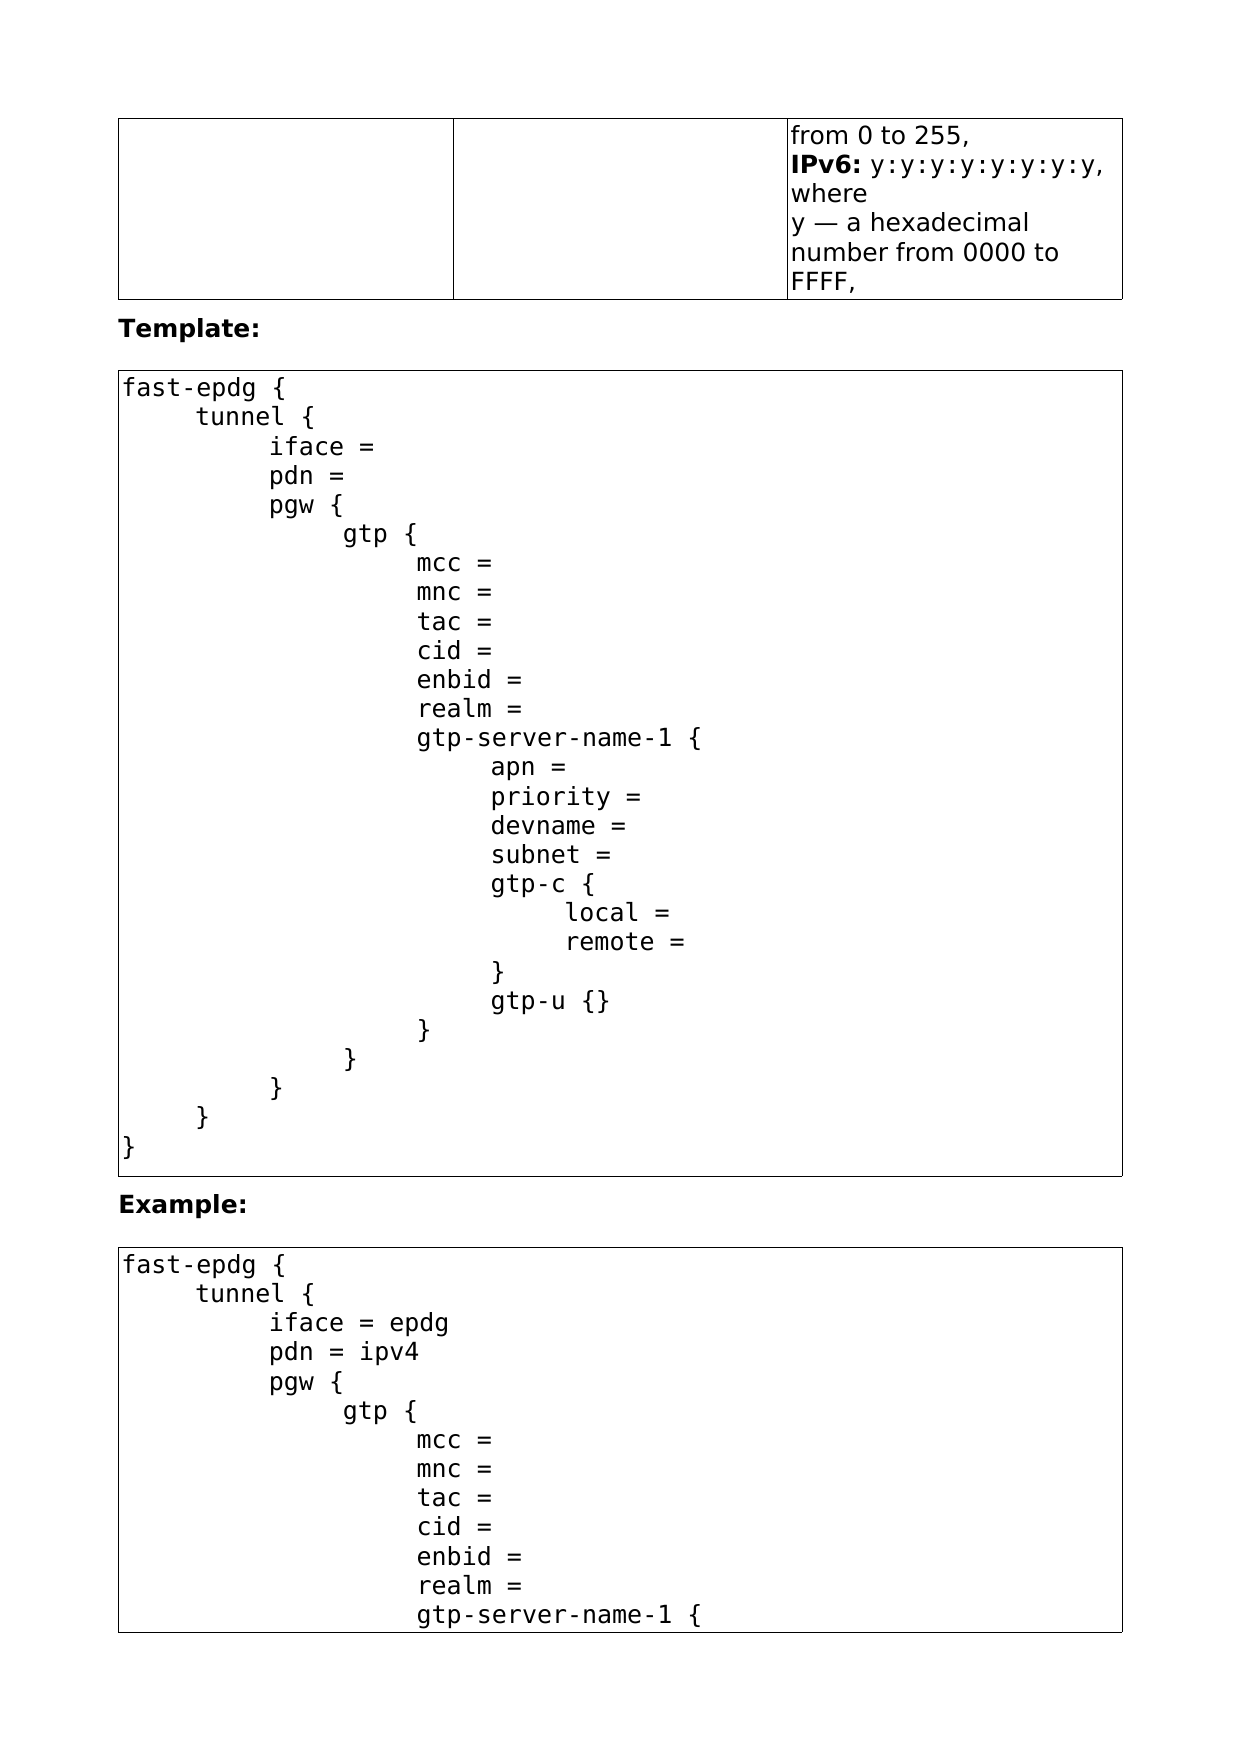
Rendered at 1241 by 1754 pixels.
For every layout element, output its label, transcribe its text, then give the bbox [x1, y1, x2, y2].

table_header fast-epdg { tunnel { iface = epdg pdn = ipv4 pgw { gtp { mcc = mnc = tac = cid = enbid = realm = gtp-server-name-1 { [119, 1248, 1122, 1632]
text Template: [118, 314, 1122, 343]
text Example: [118, 1191, 1122, 1220]
table_header fast-epdg { tunnel { iface = pdn = pgw { gtp { mcc = mnc = tac = cid = enbid = realm = gtp-server-name-1 { apn = priority = devname = subnet = gtp-c { local = remote = } gtp-u {} } } } } } [119, 371, 1122, 1176]
table_cell from 0 to 255, IPv6: y:y:y:y:y:y:y:y, where y — a hexadecimal number from 0000 to FFFF, [788, 119, 1122, 299]
table_cell [119, 119, 453, 299]
table_cell [454, 119, 787, 299]
